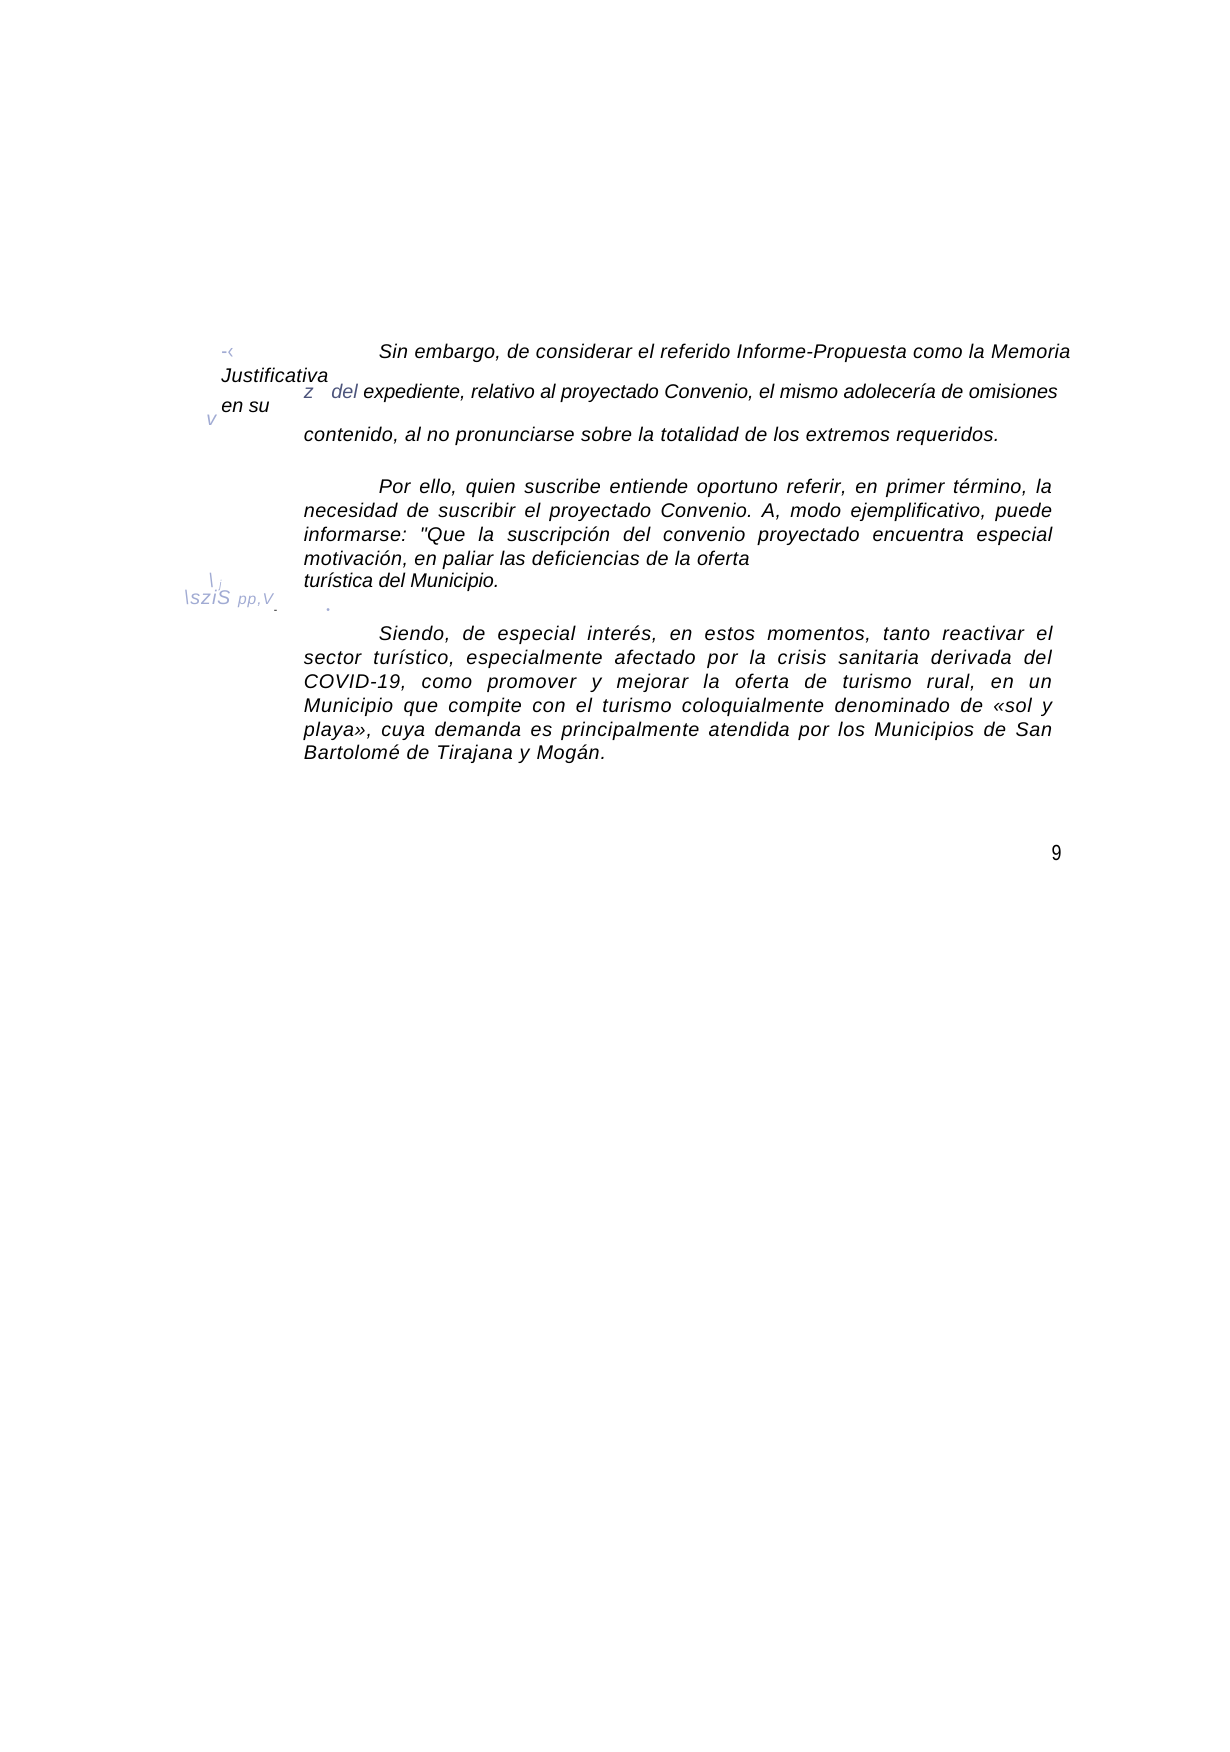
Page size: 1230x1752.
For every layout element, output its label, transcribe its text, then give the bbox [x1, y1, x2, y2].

text v [206, 416, 1084, 428]
text - • [274, 608, 1084, 614]
text 9 [184, 841, 1061, 865]
text z del expediente, relativo al proyectado Convenio, el mismo adolecería de omisiones en su [221, 387, 1084, 416]
text \ j turística del Municipio. [184, 574, 1084, 591]
text -‹ Sin embargo, de considerar el referido Informe-Propuesta como la Memoria Justificativa [221, 339, 1084, 387]
text Por ello, quien suscribe entiende oportuno referir, en primer término, la necesidad de suscribir el proyectado Convenio. A, modo ejemplificativo, puede informarse: "Que la suscripción del convenio proyectado encuentra especial motivación, en paliar las deficiencias de la oferta [304, 474, 1054, 570]
text \sziS pp,V [184, 591, 1084, 608]
text Siendo, de especial interés, en estos momentos, tanto reactivar el sector turístico, especialmente afectado por la crisis sanitaria derivada del COVID-19, como promover y mejorar la oferta de turismo rural, en un Municipio que compite con el turismo coloquialmente denominado de «sol y playa», cuya demanda es principalmente atendida por los Municipios de San Bartolomé de Tirajana y Mogán. [304, 621, 1054, 764]
text contenido, al no pronunciarse sobre la totalidad de los extremos requeridos. [304, 428, 1084, 445]
